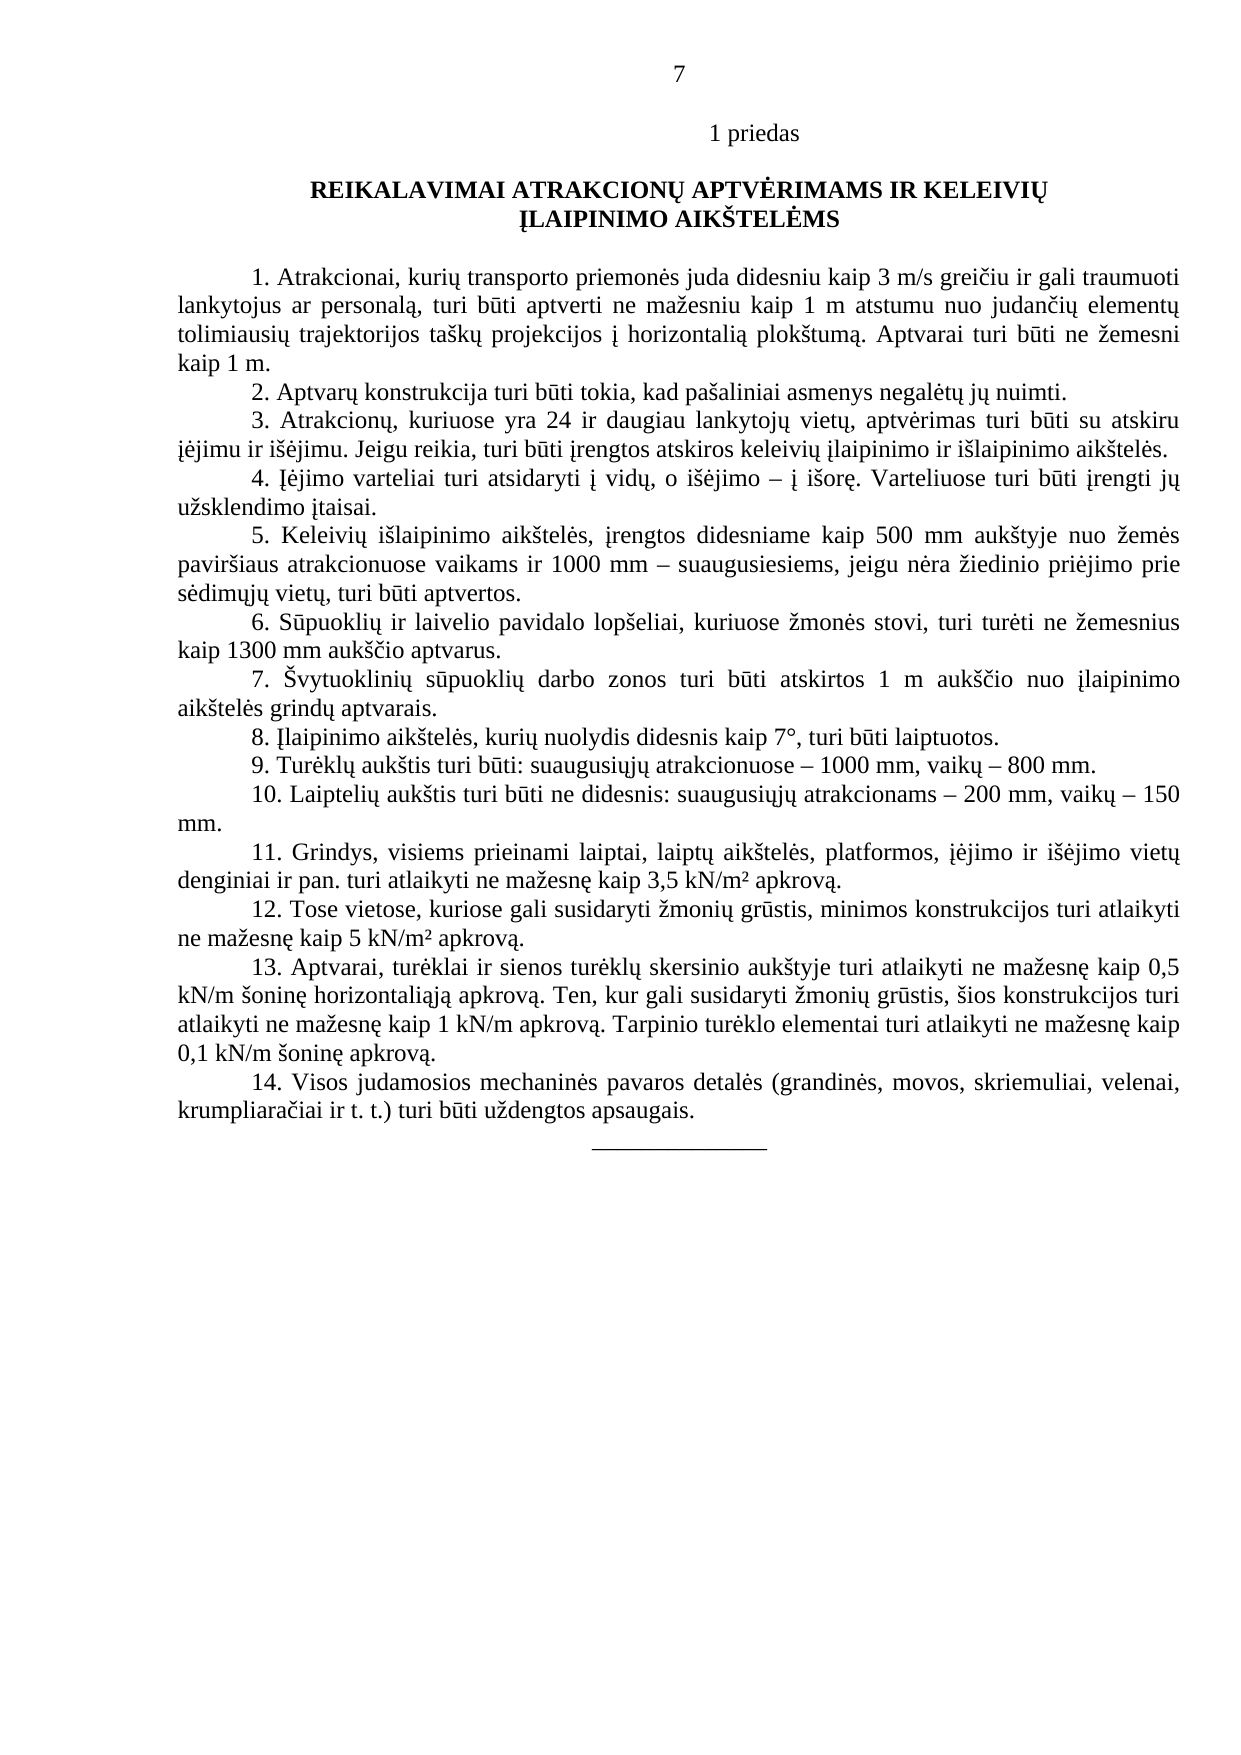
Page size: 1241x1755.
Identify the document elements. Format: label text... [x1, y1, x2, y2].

text REIKALAVIMAI ATRAKCIONŲ APTVĖRIMAMS IR KELEIVIŲ [177, 176, 1181, 204]
text 1 priedas [177, 118, 1181, 147]
text 14. Visos judamosios mechaninės pavaros detalės (grandinės, movos, skriemuliai, velenai, krumpliaračiai ir t. t.) turi būti uždengtos apsaugais. [177, 1067, 1181, 1124]
text 13. Aptvarai, turėklai ir sienos turėklų skersinio aukštyje turi atlaikyti ne mažesnę kaip 0,5 kN/m šoninę horizontaliąją apkrovą. Ten, kur gali susidaryti žmonių grūstis, šios konstrukcijos turi atlaikyti ne mažesnę kaip 1 kN/m apkrovą. Tarpinio turėklo elementai turi atlaikyti ne mažesnę kaip 0,1 kN/m šoninę apkrovą. [177, 952, 1181, 1067]
text 5. Keleivių išlaipinimo aikštelės, įrengtos didesniame kaip 500 mm aukštyje nuo žemės paviršiaus atrakcionuose vaikams ir 1000 mm – suaugusiesiems, jeigu nėra žiedinio priėjimo prie sėdimųjų vietų, turi būti aptvertos. [177, 521, 1181, 607]
text 6. Sūpuoklių ir laivelio pavidalo lopšeliai, kuriuose žmonės stovi, turi turėti ne žemesnius kaip 1300 mm aukščio aptvarus. [177, 607, 1181, 664]
text 3. Atrakcionų, kuriuose yra 24 ir daugiau lankytojų vietų, aptvėrimas turi būti su atskiru įėjimu ir išėjimu. Jeigu reikia, turi būti įrengtos atskiros keleivių įlaipinimo ir išlaipinimo aikštelės. [177, 406, 1181, 463]
text 2. Aptvarų konstrukcija turi būti tokia, kad pašaliniai asmenys negalėtų jų nuimti. [177, 377, 1181, 406]
text 7. Švytuoklinių sūpuoklių darbo zonos turi būti atskirtos 1 m aukščio nuo įlaipinimo aikštelės grindų aptvarais. [177, 664, 1181, 722]
text 4. Įėjimo varteliai turi atsidaryti į vidų, o išėjimo – į išorę. Varteliuose turi būti įrengti jų užsklendimo įtaisai. [177, 463, 1181, 521]
text 1. Atrakcionai, kurių transporto priemonės juda didesniu kaip 3 m/s greičiu ir gali traumuoti lankytojus ar personalą, turi būti aptverti ne mažesniu kaip 1 m atstumu nuo judančių elementų tolimiausių trajektorijos taškų projekcijos į horizontalią plokštumą. Aptvarai turi būti ne žemesni kaip 1 m. [177, 262, 1181, 377]
text 9. Turėklų aukštis turi būti: suaugusiųjų atrakcionuose – 1000 mm, vaikų – 800 mm. [177, 751, 1181, 779]
text 12. Tose vietose, kuriose gali susidaryti žmonių grūstis, minimos konstrukcijos turi atlaikyti ne mažesnę kaip 5 kN/m² apkrovą. [177, 894, 1181, 952]
text 8. Įlaipinimo aikštelės, kurių nuolydis didesnis kaip 7°, turi būti laiptuotos. [177, 722, 1181, 751]
text 10. Laiptelių aukštis turi būti ne didesnis: suaugusiųjų atrakcionams – 200 mm, vaikų – 150 mm. [177, 779, 1181, 837]
text ĮLAIPINIMO AIKŠTELĖMS [177, 204, 1181, 233]
text 11. Grindys, visiems prieinami laiptai, laiptų aikštelės, platformos, įėjimo ir išėjimo vietų denginiai ir pan. turi atlaikyti ne mažesnę kaip 3,5 kN/m² apkrovą. [177, 837, 1181, 894]
text ______________ [177, 1124, 1181, 1153]
